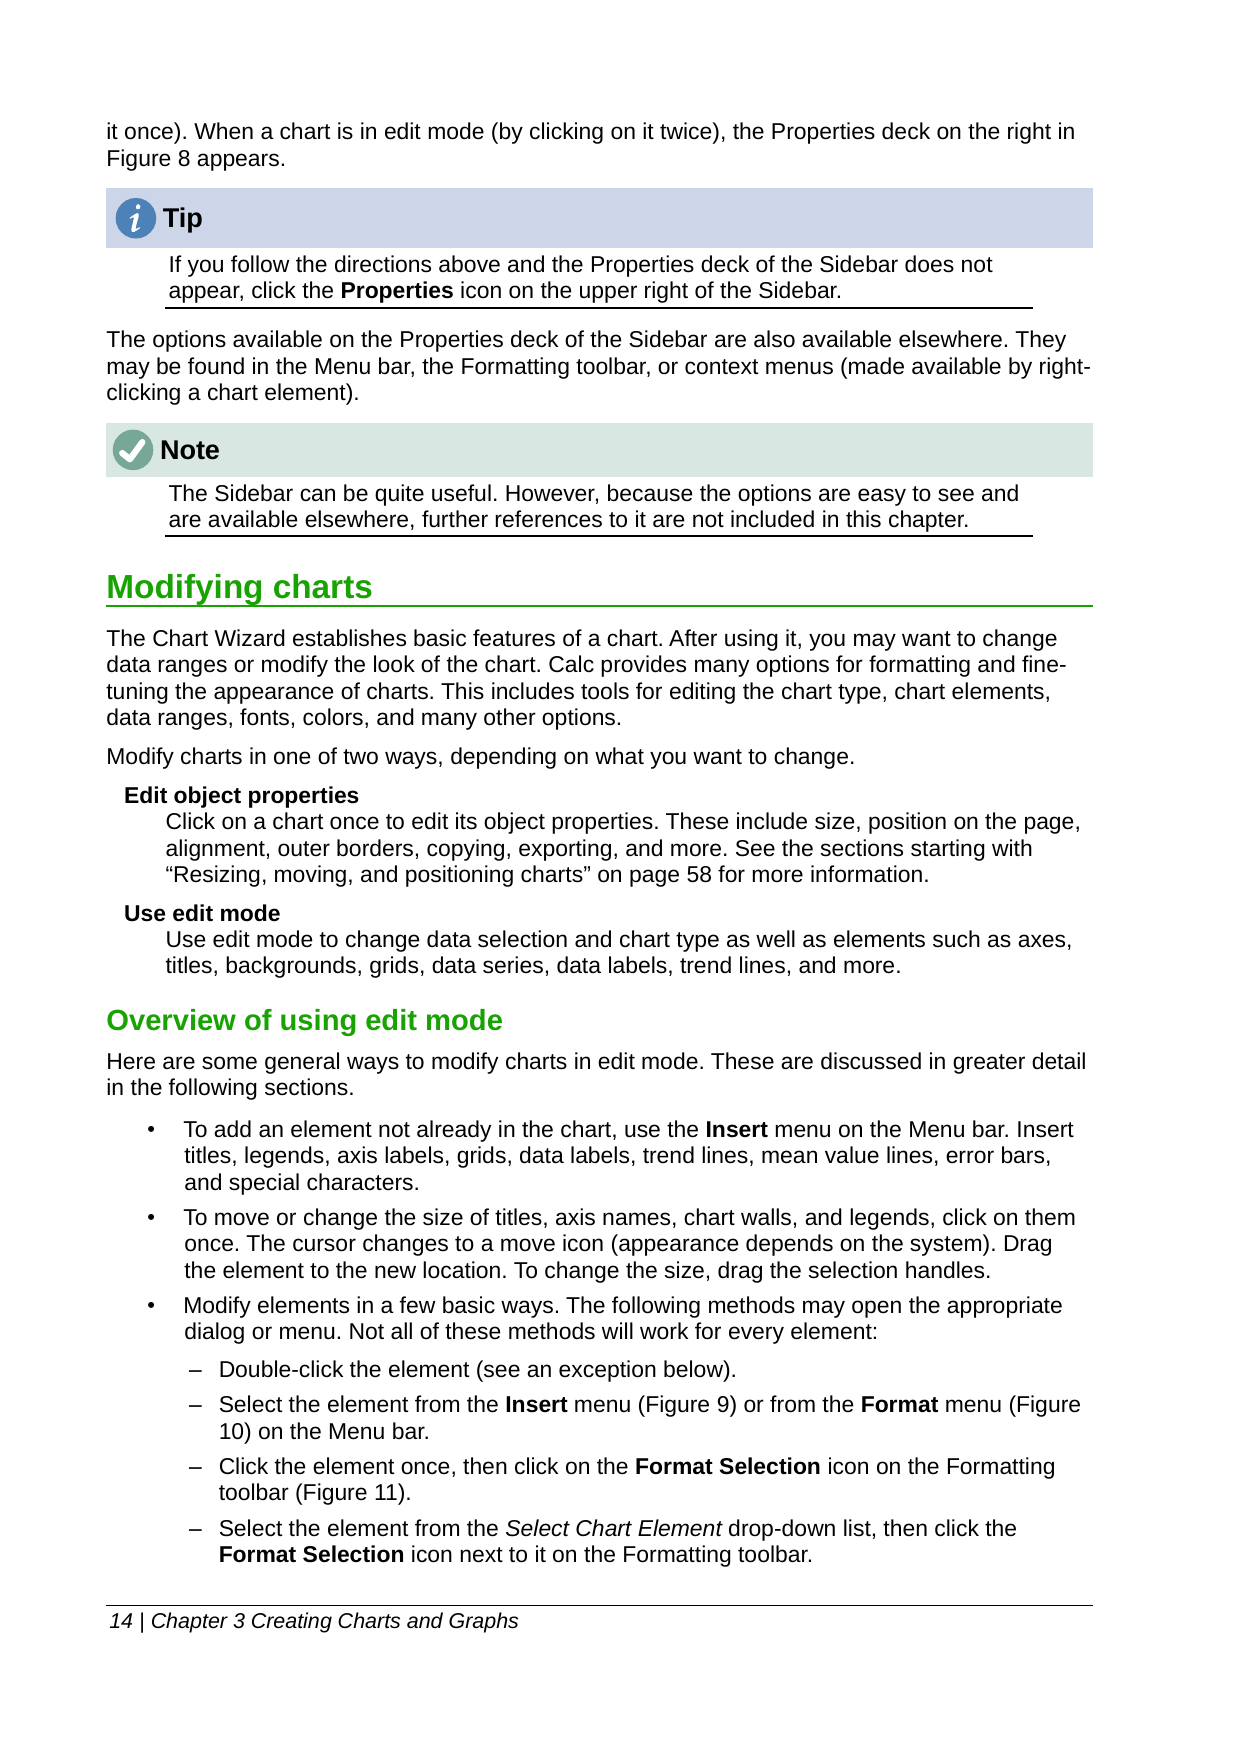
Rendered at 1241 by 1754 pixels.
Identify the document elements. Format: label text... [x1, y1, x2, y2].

subtitle Tip [106, 188, 1093, 248]
subtitle Overview of using edit mode [106, 1002, 1093, 1036]
text Here are some general ways to modify charts in edit mode. These are discussed in greater detail in the following sections. [106, 1048, 1093, 1101]
text Click on a chart once to edit its object properties. These include size, position on the page, alignment, outer borders, copying, exporting, and more. See the sections starting with “Resizing, moving, and positioning charts” on page 58 for more information. [165, 808, 1093, 887]
text it once). When a chart is in edit mode (by clicking on it twice), the Properties deck on the right in Figure 8 appears. [106, 118, 1093, 171]
text Edit object properties [124, 782, 1093, 808]
text The Chart Wizard establishes basic features of a chart. After using it, you may want to change data ranges or modify the look of the chart. Calc provides many options for formatting and fine-tuning the appearance of charts. This includes tools for editing the chart type, chart elements, data ranges, fonts, colors, and many other options. [106, 625, 1093, 731]
list To add an element not already in the chart, use the Insert menu on the Menu bar. Insert titles, legends, axis labels, grids, data labels, trend lines, mean value lines, error bars, and special characters. [144, 1113, 1093, 1195]
text If you follow the directions above and the Properties deck of the Sidebar does not appear, click the Properties icon on the upper right of the Sidebar. [165, 248, 1033, 307]
list To move or change the size of titles, axis names, chart walls, and legends, click on them once. The cursor changes to a move icon (appearance depends on the system). Drag the element to the new location. To change the size, drag the selection handles. [144, 1201, 1093, 1283]
list Select the element from the Insert menu (Figure 9) or from the Format menu (Figure 10) on the Menu bar. [189, 1391, 1093, 1444]
text The Sidebar can be quite useful. However, because the options are easy to see and are available elsewhere, further references to it are not included in this chapter. [165, 477, 1033, 535]
text Modify charts in one of two ways, depending on what you want to change. [106, 743, 1093, 769]
text Use edit mode [124, 900, 1093, 926]
subtitle Note [106, 423, 1093, 477]
subtitle Modifying charts [106, 567, 1093, 605]
list Select the element from the Select Chart Element drop-down list, then click the Format Selection icon next to it on the Formatting toolbar. [189, 1514, 1093, 1567]
list Double-click the element (see an exception below). [189, 1356, 1093, 1383]
text Use edit mode to change data selection and chart type as well as elements such as axes, titles, backgrounds, grids, data series, data labels, trend lines, and more. [165, 926, 1093, 979]
list Click the element once, then click on the Format Selection icon on the Formatting toolbar (Figure 11). [189, 1453, 1093, 1506]
list Modify elements in a few basic ways. The following methods may open the appropriate dialog or menu. Not all of these methods will work for every element: [144, 1289, 1093, 1347]
text The options available on the Properties deck of the Sidebar are also available elsewhere. They may be found in the Menu bar, the Formatting toolbar, or context menus (made available by right-clicking a chart element). [106, 326, 1093, 405]
